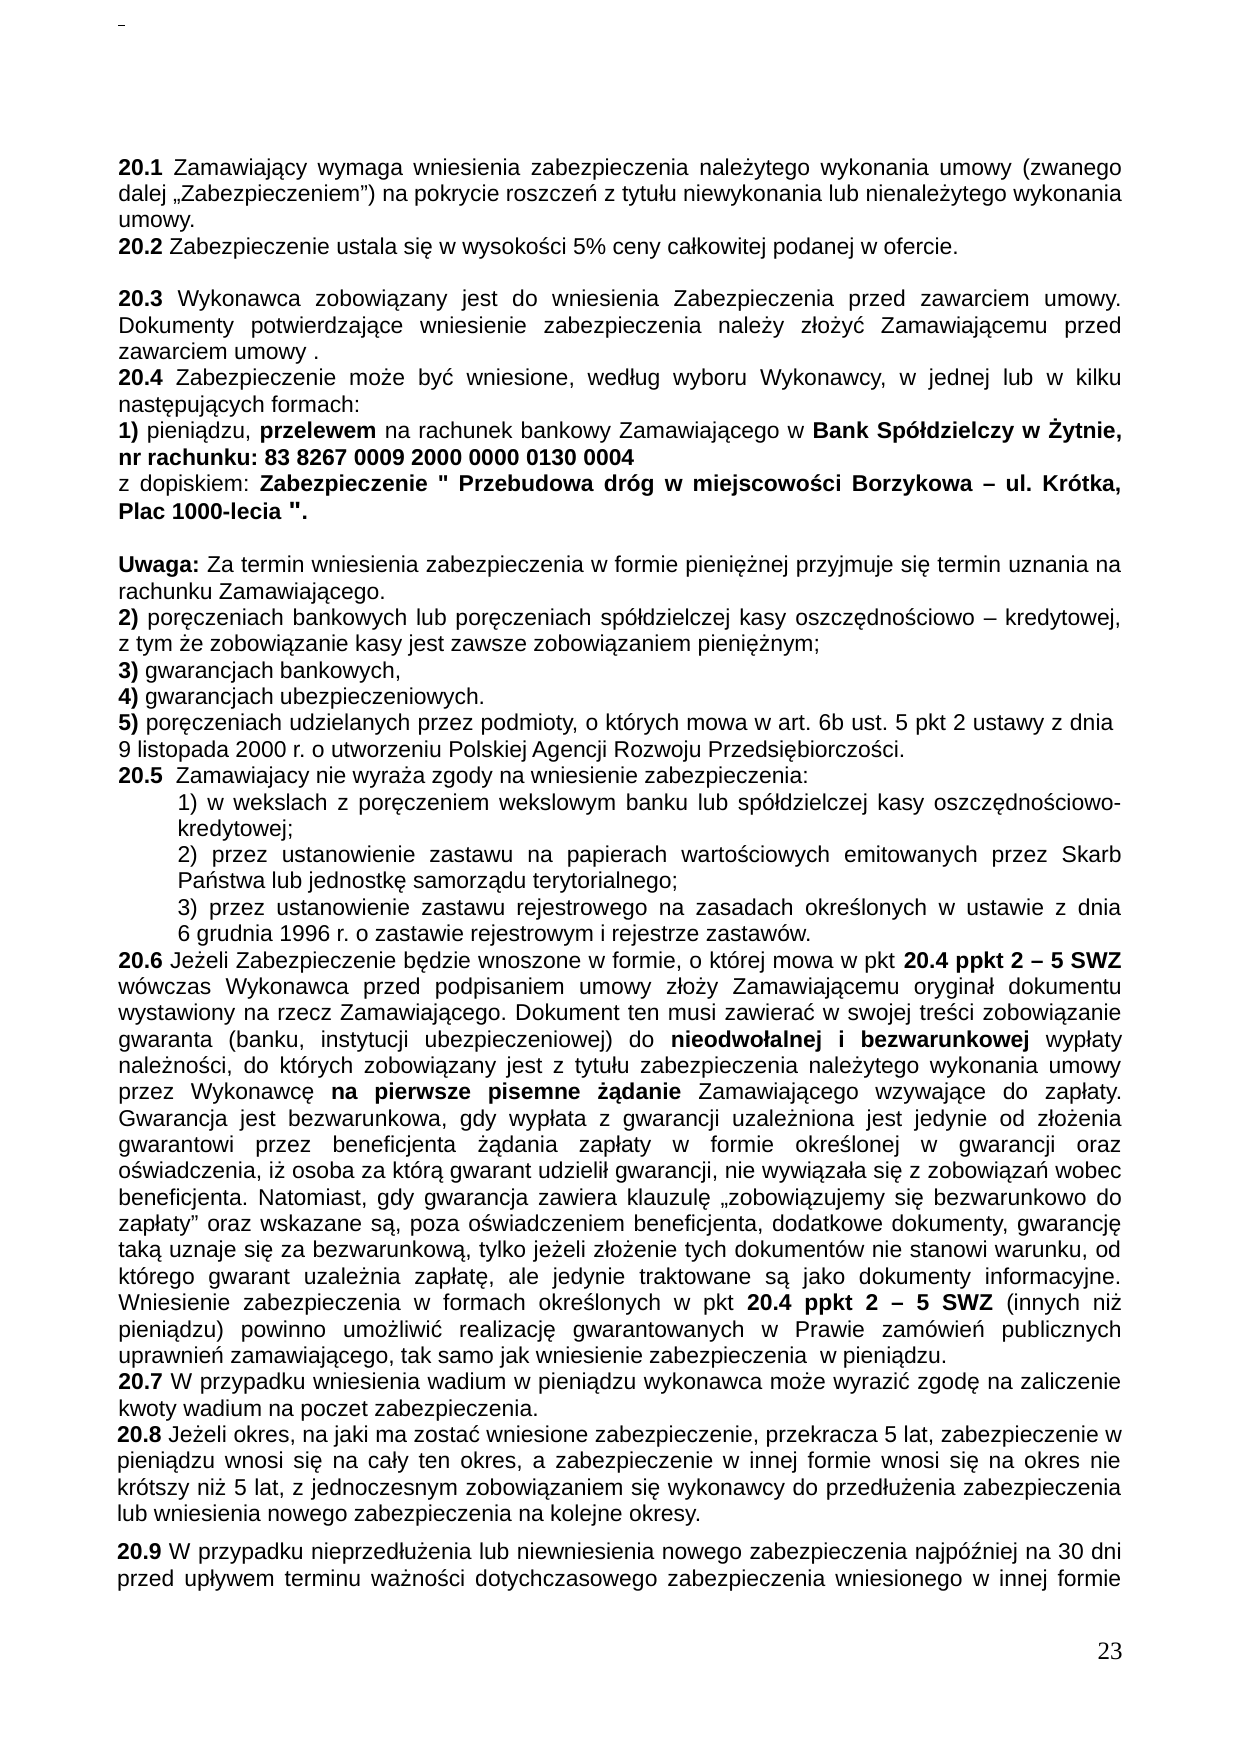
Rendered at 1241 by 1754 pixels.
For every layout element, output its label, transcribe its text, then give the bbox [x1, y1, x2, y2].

text 5) poręczeniach udzielanych przez podmioty, o których mowa w art. 6b ust. 5 pkt 2 ustawy z dnia 9 listopada 2000 r. o utworzeniu Polskiej Agencji Rozwoju Przedsiębiorczości. [118, 709, 1122, 762]
text 20.9 W przypadku nieprzedłużenia lub niewniesienia nowego zabezpieczenia najpóźniej na 30 dni przed upływem terminu ważności dotychczasowego zabezpieczenia wniesionego w innej formie [117, 1538, 1122, 1591]
text 20.7 W przypadku wniesienia wadium w pieniądzu wykonawca może wyrazić zgodę na zaliczenie kwoty wadium na poczet zabezpieczenia. [118, 1368, 1122, 1421]
text 1) pieniądzu, przelewem na rachunek bankowy Zamawiającego w Bank Spółdzielczy w Żytnie, nr rachunku: 83 8267 0009 2000 0000 0130 0004 [118, 417, 1122, 470]
text 4) gwarancjach ubezpieczeniowych. [118, 683, 1122, 709]
text 20.1 Zamawiający wymaga wniesienia zabezpieczenia należytego wykonania umowy (zwanego dalej „Zabezpieczeniem”) na pokrycie roszczeń z tytułu niewykonania lub nienależytego wykonania umowy. [118, 153, 1122, 233]
text z dopiskiem: Zabezpieczenie " Przebudowa dróg w miejscowości Borzykowa – ul. Krótka, Plac 1000-lecia ". [118, 470, 1122, 525]
text 20.3 Wykonawca zobowiązany jest do wniesienia Zabezpieczenia przed zawarciem umowy. Dokumenty potwierdzające wniesienie zabezpieczenia należy złożyć Zamawiającemu przed zawarciem umowy . [118, 285, 1122, 364]
text 1) w wekslach z poręczeniem wekslowym banku lub spółdzielczej kasy oszczędnościowo-kredytowej; [177, 788, 1122, 841]
text 20.4 Zabezpieczenie może być wniesione, według wyboru Wykonawcy, w jednej lub w kilku następujących formach: [118, 364, 1122, 417]
text 20.5 Zamawiajacy nie wyraża zgody na wniesienie zabezpieczenia: [118, 762, 1122, 788]
text 2) przez ustanowienie zastawu na papierach wartościowych emitowanych przez Skarb Państwa lub jednostkę samorządu terytorialnego; [177, 841, 1122, 894]
text 3) gwarancjach bankowych, [118, 657, 1122, 683]
text 20.8 Jeżeli okres, na jaki ma zostać wniesione zabezpieczenie, przekracza 5 lat, zabezpieczenie w pieniądzu wnosi się na cały ten okres, a zabezpieczenie w innej formie wnosi się na okres nie krótszy niż 5 lat, z jednoczesnym zobowiązaniem się wykonawcy do przedłużenia zabezpieczenia lub wniesienia nowego zabezpieczenia na kolejne okresy. [117, 1421, 1122, 1526]
text 3) przez ustanowienie zastawu rejestrowego na zasadach określonych w ustawie z dnia 6 grudnia 1996 r. o zastawie rejestrowym i rejestrze zastawów. [177, 894, 1122, 947]
text 20.2 Zabezpieczenie ustala się w wysokości 5% ceny całkowitej podanej w ofercie. [118, 233, 1122, 259]
text 20.6 Jeżeli Zabezpieczenie będzie wnoszone w formie, o której mowa w pkt 20.4 ppkt 2 – 5 SWZ wówczas Wykonawca przed podpisaniem umowy złoży Zamawiającemu oryginał dokumentu wystawiony na rzecz Zamawiającego. Dokument ten musi zawierać w swojej treści zobowiązanie gwaranta (banku, instytucji ubezpieczeniowej) do nieodwołalnej i bezwarunkowej wypłaty należności, do których zobowiązany jest z tytułu zabezpieczenia należytego wykonania umowy przez Wykonawcę na pierwsze pisemne żądanie Zamawiającego wzywające do zapłaty. Gwarancja jest bezwarunkowa, gdy wypłata z gwarancji uzależniona jest jedynie od złożenia gwarantowi przez beneficjenta żądania zapłaty w formie określonej w gwarancji oraz oświadczenia, iż osoba za którą gwarant udzielił gwarancji, nie wywiązała się z zobowiązań wobec beneficjenta. Natomiast, gdy gwarancja zawiera klauzulę „zobowiązujemy się bezwarunkowo do zapłaty” oraz wskazane są, poza oświadczeniem beneficjenta, dodatkowe dokumenty, gwarancję taką uznaje się za bezwarunkową, tylko jeżeli złożenie tych dokumentów nie stanowi warunku, od którego gwarant uzależnia zapłatę, ale jedynie traktowane są jako dokumenty informacyjne. Wniesienie zabezpieczenia w formach określonych w pkt 20.4 ppkt 2 – 5 SWZ (innych niż pieniądzu) powinno umożliwić realizację gwarantowanych w Prawie zamówień publicznych uprawnień zamawiającego, tak samo jak wniesienie zabezpieczenia w pieniądzu. [118, 947, 1122, 1368]
text Uwaga: Za termin wniesienia zabezpieczenia w formie pieniężnej przyjmuje się termin uznania na rachunku Zamawiającego. [118, 551, 1122, 604]
text 2) poręczeniach bankowych lub poręczeniach spółdzielczej kasy oszczędnościowo – kredytowej, z tym że zobowiązanie kasy jest zawsze zobowiązaniem pieniężnym; [118, 604, 1122, 657]
